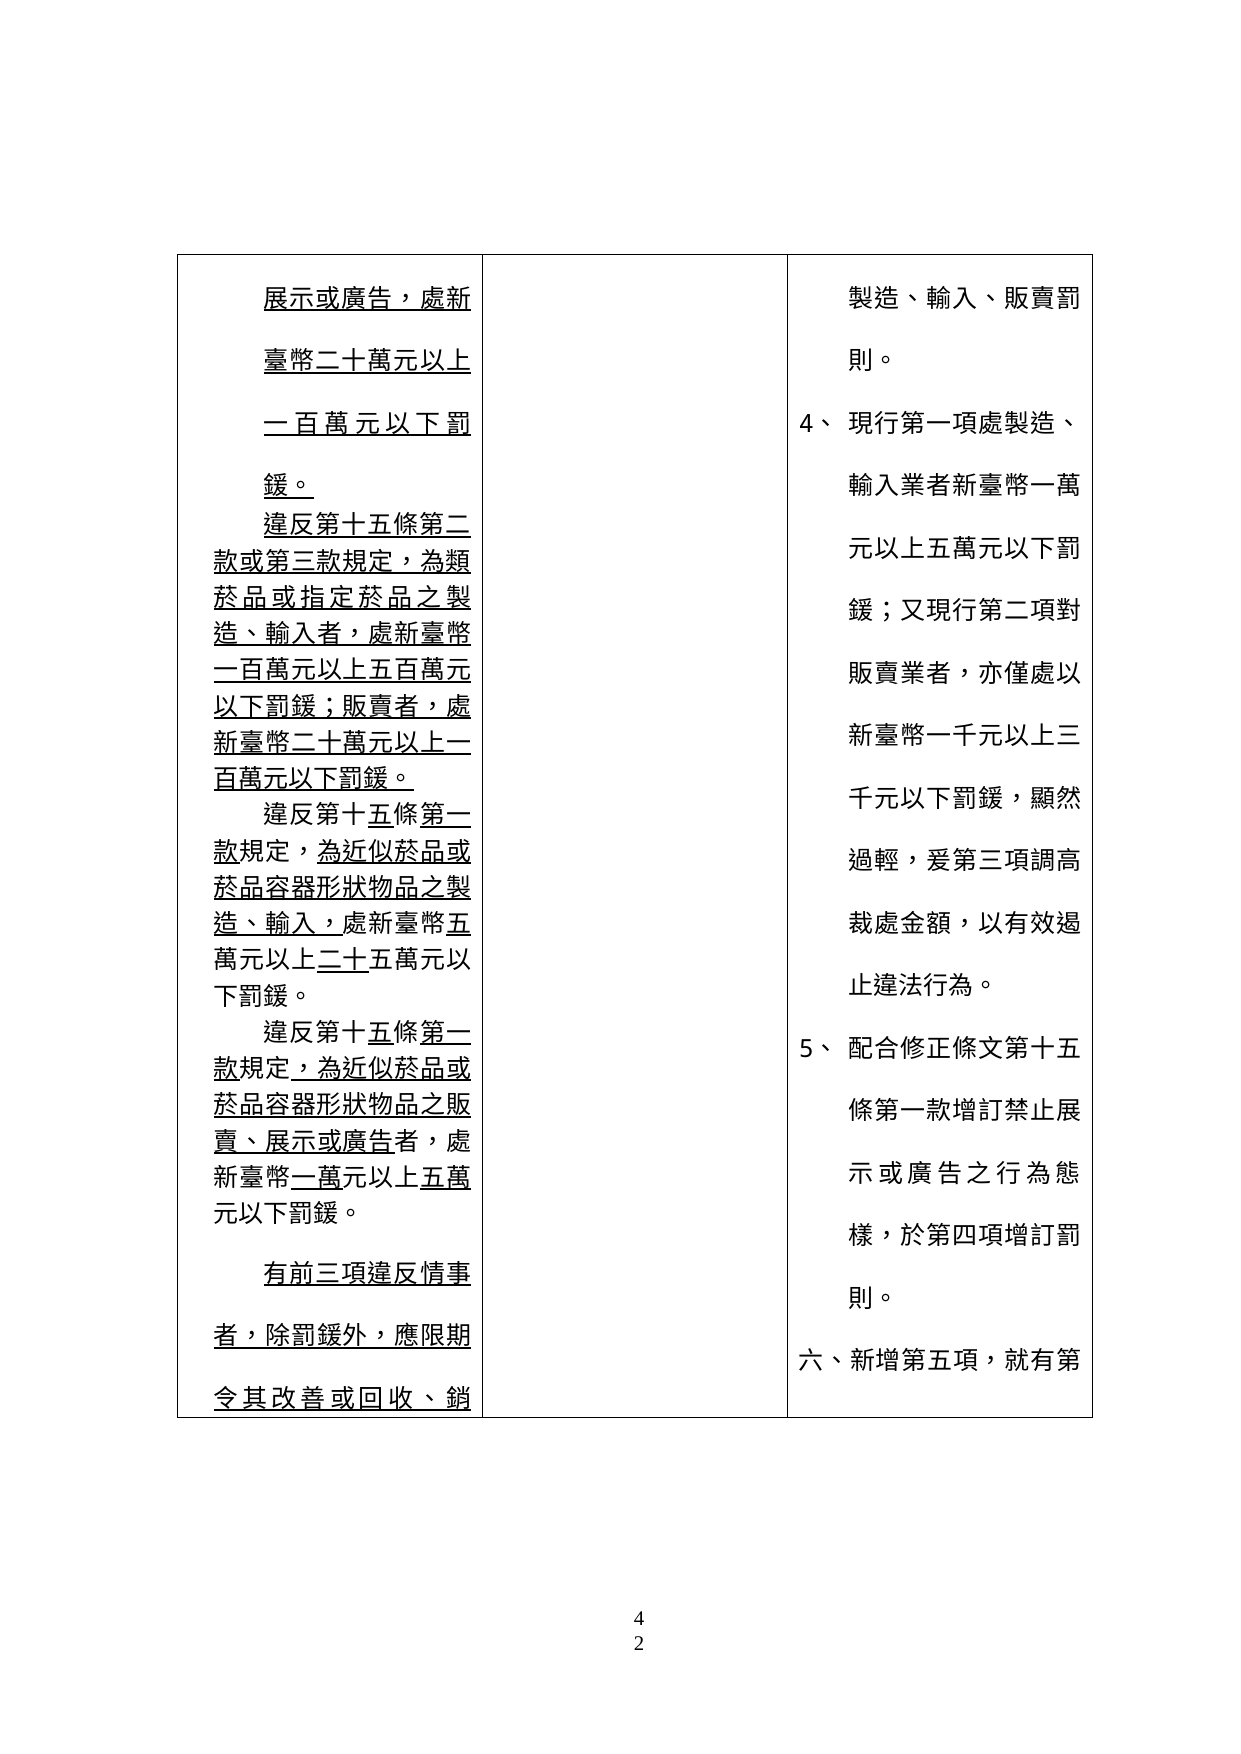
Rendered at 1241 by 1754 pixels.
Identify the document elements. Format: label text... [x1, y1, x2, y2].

table_cell 條次變更。 配合修正條文第十五條第二款、第三款規定，新增第一項，增訂展示、廣告類菸品或未通過健康風險評估之指定菸品之罰則，課予高於非私菸之罰鍰額度，並分列區別不同行為主體，適不同之罰則。 配合修正條文第十五條第二款及第三款，新增第二項，增訂類菸品及未通過健康風險評估之指定菸品之製造、輸入、販賣罰則。 現行第一項處製造、輸入業者新臺幣一萬元以上五萬元以下罰鍰；又現行第二項對販賣業者，亦僅處以新臺幣一千元以上三千元以下罰鍰，顯然過輕，爰第三項調高裁處金額，以有效遏止違法行為。 配合修正條文第十五條第一款增訂禁止展示或廣告之行為態樣，於第四項增訂罰則。 六、新增第五項，就有第二項至第四項之情形者，除罰鍰外，應限期令其改善或回收、銷毀；屆期未改善或回收、銷毀者，按次處罰。另有第一項之情形者，除罰鍰外，並限期令其改善；屆期未改善者，按次處罰。 [788, 255, 1092, 1417]
table_cell 展示或廣告，處新臺幣二十萬元以上一百萬元以下罰鍰。 違反第十五條第二款或第三款規定，為類菸品或指定菸品之製造、輸入者，處新臺幣一百萬元以上五百萬元以下罰鍰；販賣者，處新臺幣二十萬元以上一百萬元以下罰鍰。 違反第十五條第一款規定，為近似菸品或菸品容器形狀物品之製造、輸入，處新臺幣五萬元以上二十五萬元以下罰鍰。 違反第十五條第一款規定，為近似菸品或菸品容器形狀物品之販賣、展示或廣告者，處新臺幣一萬元以上五萬元以下罰鍰。 有前三項違反情事者，除罰鍰外，應限期令其改善或回收、銷 [178, 255, 482, 1417]
table_cell [483, 255, 787, 1417]
